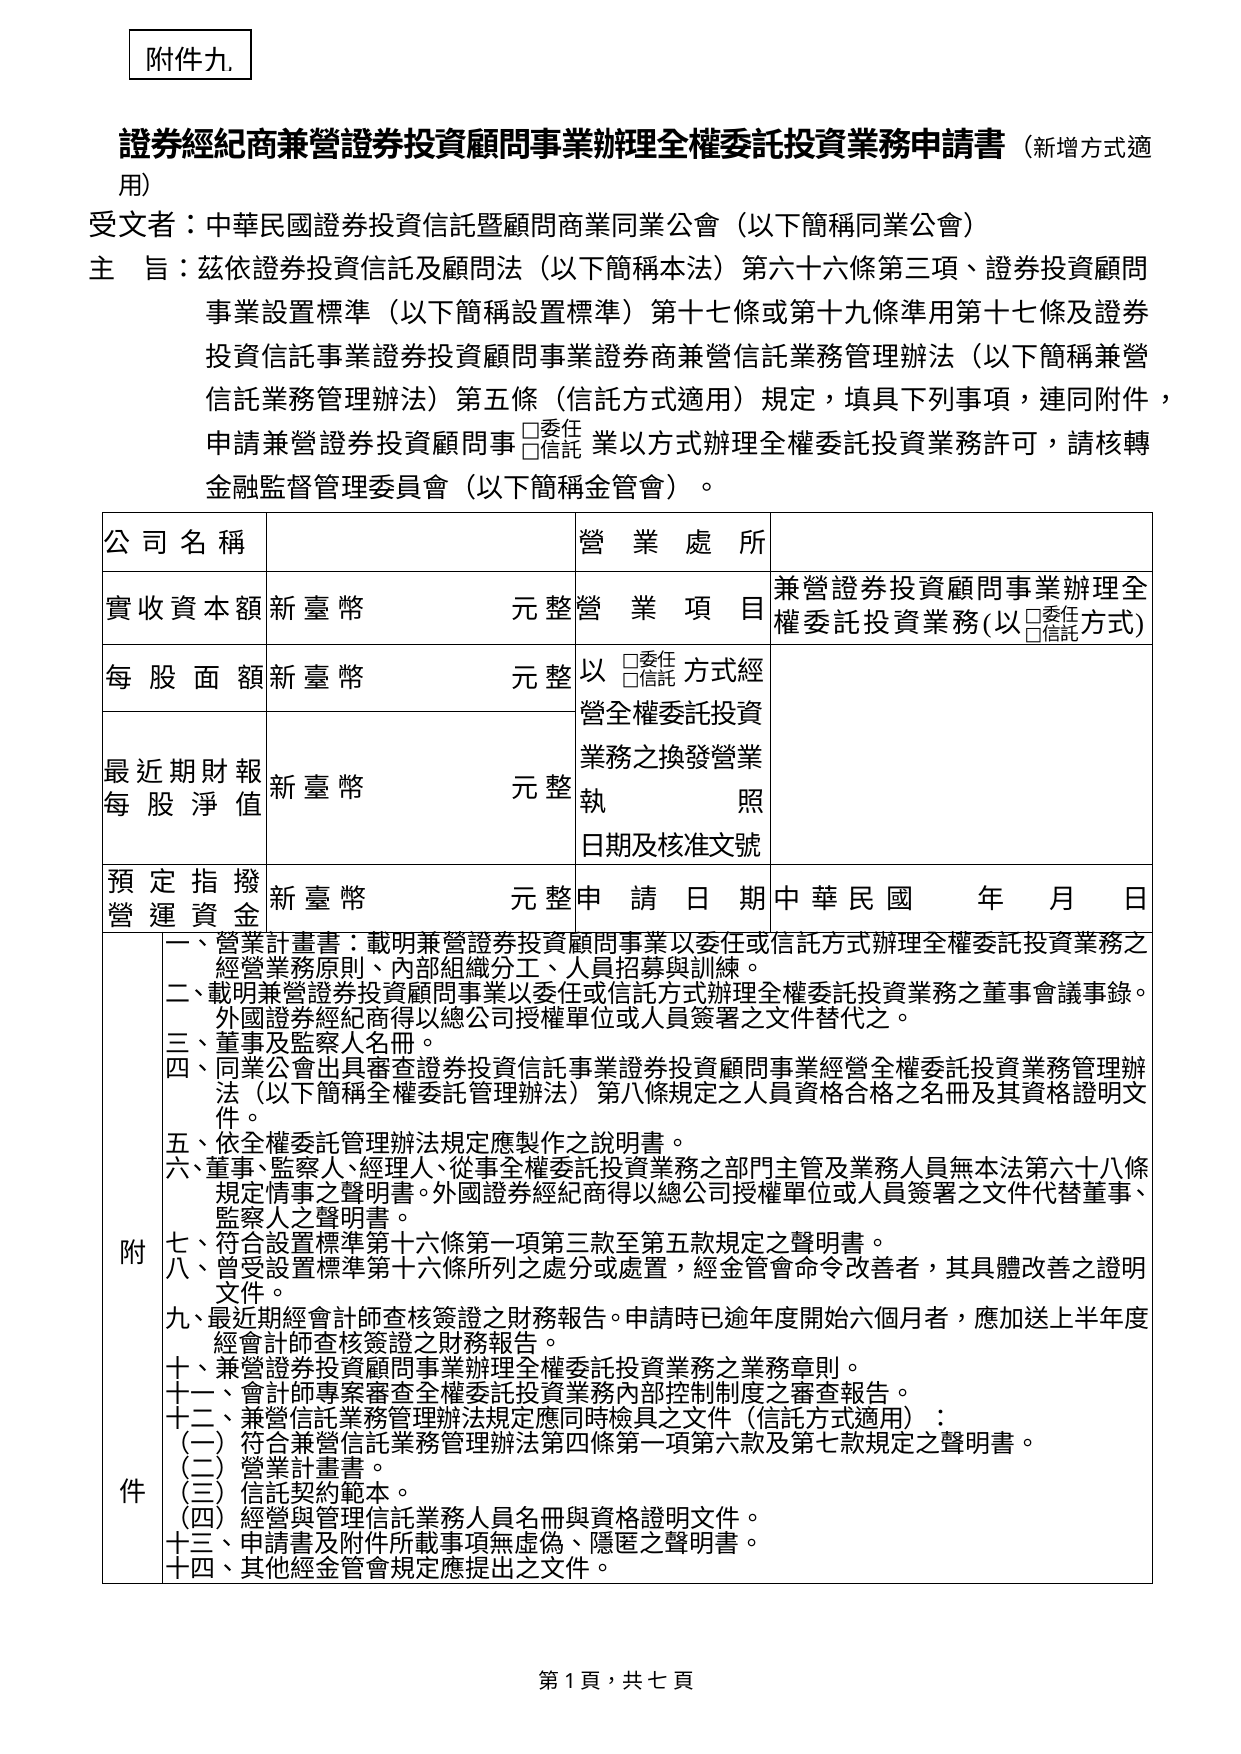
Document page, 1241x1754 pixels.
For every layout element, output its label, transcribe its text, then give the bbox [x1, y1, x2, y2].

table_header □委任 □信託 [619, 651, 684, 689]
text 主 旨：茲依證券投資信託及顧問法（以下簡稱本法）第六十六條第三項、證券投資顧問事業設置標準（以下簡稱設置標準）第十七條或第十九條準用第十七條及證券投資信託事業證券投資顧問事業證券商兼營信託業務管理辦法（以下簡稱兼營信託業務管理辦法）第五條（信託方式適用）規定，填具下列事項，連同附件，申請兼營證券投資顧問事業以方式辦理全權委託投資業務許可，請核轉金融監督管理委員會（以下簡稱金管會）。 [89, 243, 1152, 506]
table_cell 中華民國 年 月 日 [771, 865, 1152, 932]
table_cell 以 方式經 營全權委託投資業務之換發營業執照 日期及核准文號 [576, 645, 770, 864]
table_cell 實收資本額 [103, 572, 266, 644]
table_cell 申請日期 [576, 865, 770, 932]
table_cell [771, 645, 1152, 864]
table_header □委任 □信託 [518, 419, 592, 461]
table_cell 新臺幣 元整 [267, 645, 575, 711]
table_cell 預定指撥 營運資金 [103, 865, 266, 932]
table_header □委任 □信託 [1021, 606, 1081, 644]
text 證券經紀商兼營證券投資顧問事業辦理全權委託投資業務申請書（新增方式適用） [118, 117, 1152, 202]
table_cell 一、營業計畫書：載明兼營證券投資顧問事業以委任或信託方式辦理全權委託投資業務之經營業務原則、內部組織分工、人員招募與訓練。 二、載明兼營證券投資顧問事業以委任或信託方式辦理全權委託投資業務之董事會議事錄。外國證券經紀商得以總公司授權單位或人員簽署之文件替代之。 三、董事及監察人名冊。 四、同業公會出具審查證券投資信託事業證券投資顧問事業經營全權委託投資業務管理辦法（以下簡稱全權委託管理辦法）第八條規定之人員資格合格之名冊及其資格證明文件。 五、依全權委託管理辦法規定應製作之說明書。 六、董事、監察人、經理人、從事全權委託投資業務之部門主管及業務人員無本法第六十八條規定情事之聲明書。外國證券經紀商得以總公司授權單位或人員簽署之文件代替董事、監察人之聲明書。 七、符合設置標準第十六條第一項第三款至第五款規定之聲明書。 八、曾受設置標準第十六條所列之處分或處置，經金管會命令改善者，其具體改善之證明文件。 九、最近期經會計師查核簽證之財務報告。申請時已逾年度開始六個月者，應加送上半年度經會計師查核簽證之財務報告。 十、兼營證券投資顧問事業辦理全權委託投資業務之業務章則。 十一、會計師專案審查全權委託投資業務內部控制制度之審查報告。 十二、兼營信託業務管理辦法規定應同時檢具之文件（信託方式適用）： （一）符合兼營信託業務管理辦法第四條第一項第六款及第七款規定之聲明書。 （二）營業計畫書。 （三）信託契約範本。 （四）經營與管理信託業務人員名冊與資格證明文件。 十三、申請書及附件所載事項無虛偽、隱匿之聲明書。 十四、其他經金管會規定應提出之文件。 [163, 933, 1152, 1583]
table_cell 新臺幣 元整 [267, 712, 575, 864]
table_header [267, 513, 575, 571]
table_cell 兼營證券投資顧問事業辦理全權委託投資業務(以方式) [771, 572, 1152, 644]
table_header 營業處所 [576, 513, 770, 571]
table_cell 新臺幣 元整 [267, 572, 575, 644]
table_cell 營業項目 [576, 572, 770, 644]
table_header 公司名稱 [103, 513, 266, 571]
text [130, 31, 250, 78]
table_cell 最近期財報 每股淨值 [103, 712, 266, 864]
text 受文者：中華民國證券投資信託暨顧問商業同業公會（以下簡稱同業公會） [89, 202, 1152, 243]
table_header [771, 513, 1152, 571]
text 附件九 [145, 38, 235, 71]
table_cell 附 件 [103, 933, 162, 1583]
table_cell 新臺幣 元整 [267, 865, 575, 932]
table_cell 每股面額 [103, 645, 266, 711]
